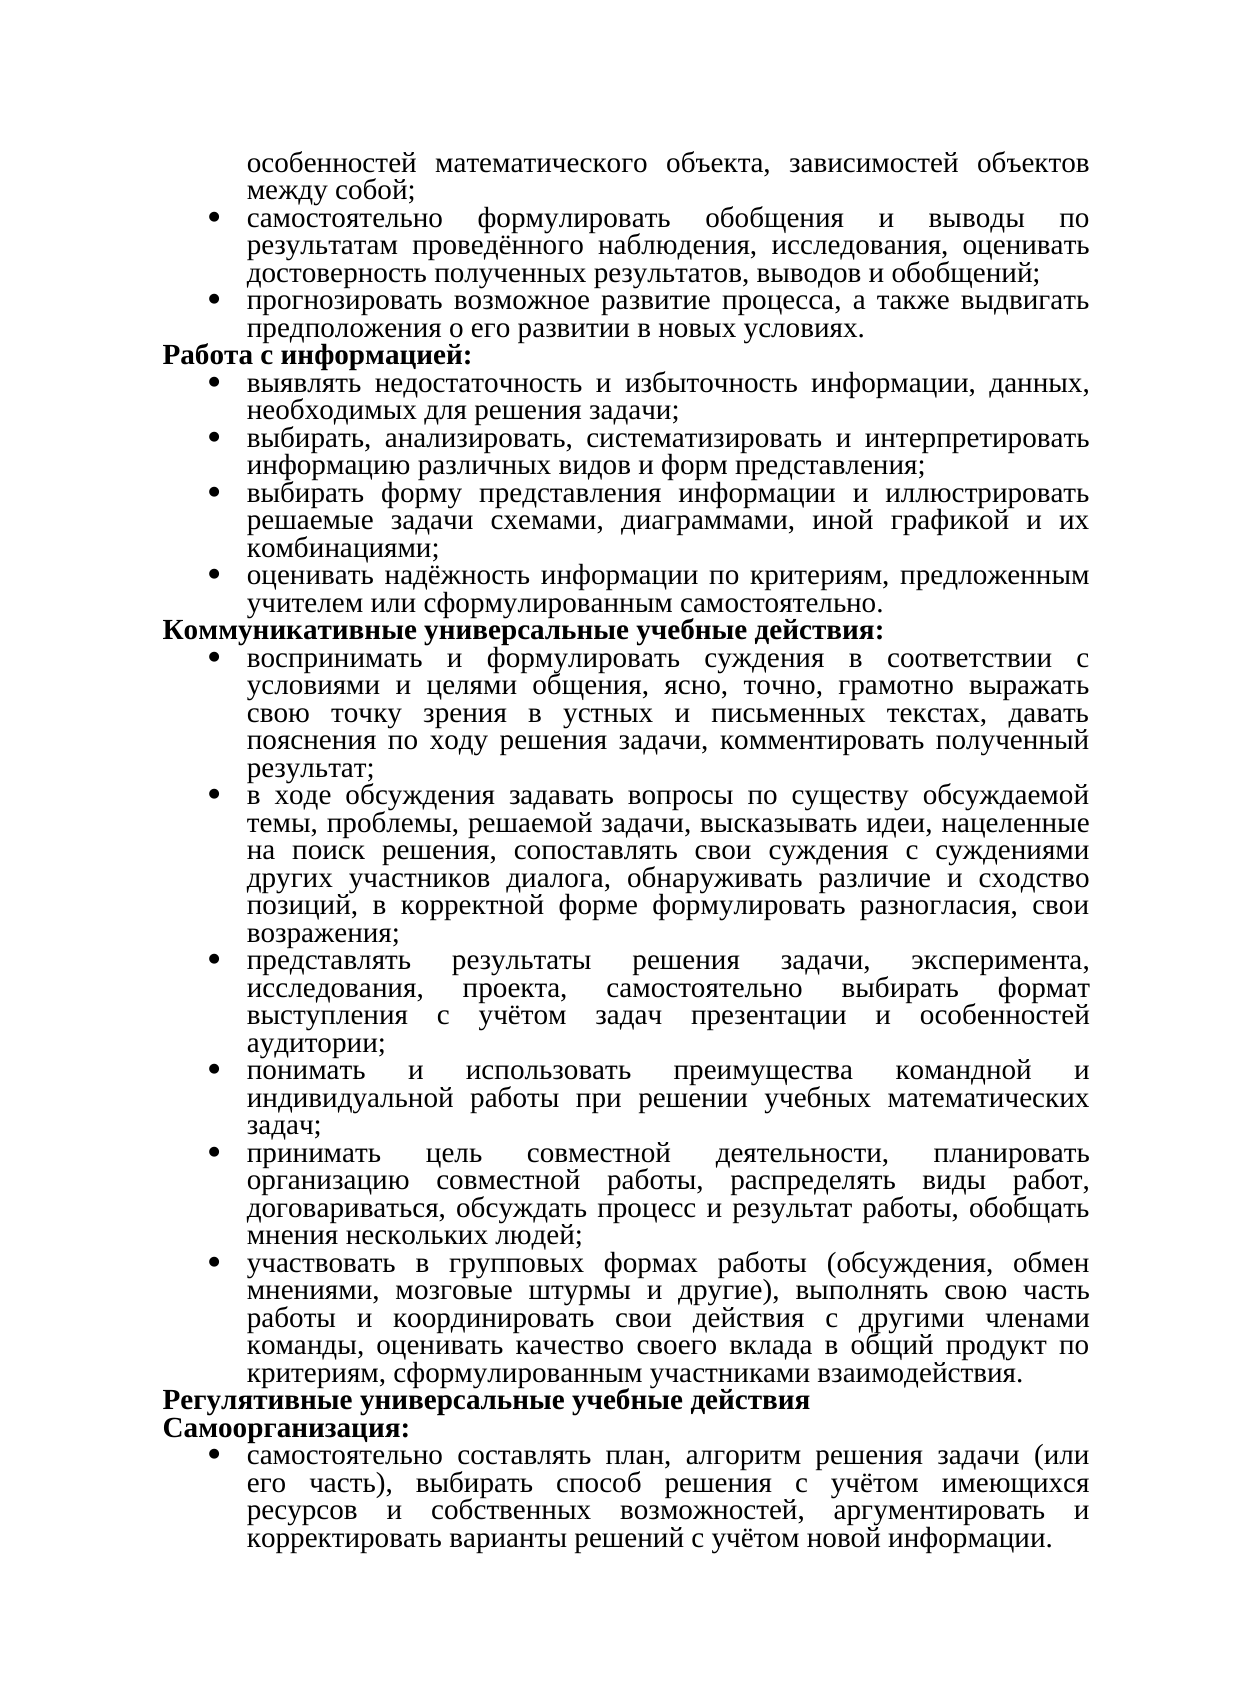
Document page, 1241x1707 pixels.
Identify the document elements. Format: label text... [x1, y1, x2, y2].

list участвовать в групповых формах работы (обсуждения, обмен мнениями, мозговые штурмы и другие), выполнять свою часть работы и координировать свои действия с другими членами команды, оценивать качество своего вклада в общий продукт по критериям, сформулированным участниками взаимодействия. [209, 1250, 1090, 1387]
list выбирать, анализировать, систематизировать и интерпретировать информацию различных видов и форм представления; [209, 425, 1090, 480]
list в ходе обсуждения задавать вопросы по существу обсуждаемой темы, проблемы, решаемой задачи, высказывать идеи, нацеленные на поиск решения, сопоставлять свои суждения с суждениями других участников диалога, обнаруживать различие и сходство позиций, в корректной форме формулировать разногласия, свои возражения; [209, 782, 1090, 947]
list оценивать надёжность информации по критериям, предложенным учителем или сформулированным самостоятельно. [209, 562, 1090, 617]
list понимать и использовать преимущества командной и индивидуальной работы при решении учебных математических задач; [209, 1057, 1090, 1140]
list особенностей математического объекта, зависимостей объектов между собой; [209, 150, 1090, 205]
text Коммуникативные универсальные учебные действия: [162, 617, 1090, 645]
list самостоятельно составлять план, алгоритм решения задачи (или его часть), выбирать способ решения с учётом имеющихся ресурсов и собственных возможностей, аргументировать и корректировать варианты решений с учётом новой информации. [209, 1442, 1090, 1552]
text Самоорганизация: [162, 1415, 1090, 1442]
list принимать цель совместной деятельности, планировать организацию совместной работы, распределять виды работ, договариваться, обсуждать процесс и результат работы, обобщать мнения нескольких людей; [209, 1140, 1090, 1250]
list выявлять недостаточность и избыточность информации, данных, необходимых для решения задачи; [209, 370, 1090, 425]
list воспринимать и формулировать суждения в соответствии с условиями и целями общения, ясно, точно, грамотно выражать свою точку зрения в устных и письменных текстах, давать пояснения по ходу решения задачи, комментировать полученный результат; [209, 645, 1090, 782]
list выбирать форму представления информации и иллюстрировать решаемые задачи схемами, диаграммами, иной графикой и их комбинациями; [209, 480, 1090, 562]
list представлять результаты решения задачи, эксперимента, исследования, проекта, самостоятельно выбирать формат выступления с учётом задач презентации и особенностей аудитории; [209, 947, 1090, 1057]
text Регулятивные универсальные учебные действия [162, 1387, 1090, 1415]
list прогнозировать возможное развитие процесса, а также выдвигать предположения о его развитии в новых условиях. [209, 287, 1090, 342]
list самостоятельно формулировать обобщения и выводы по результатам проведённого наблюдения, исследования, оценивать достоверность полученных результатов, выводов и обобщений; [209, 205, 1090, 287]
text Работа с информацией: [162, 342, 1090, 370]
